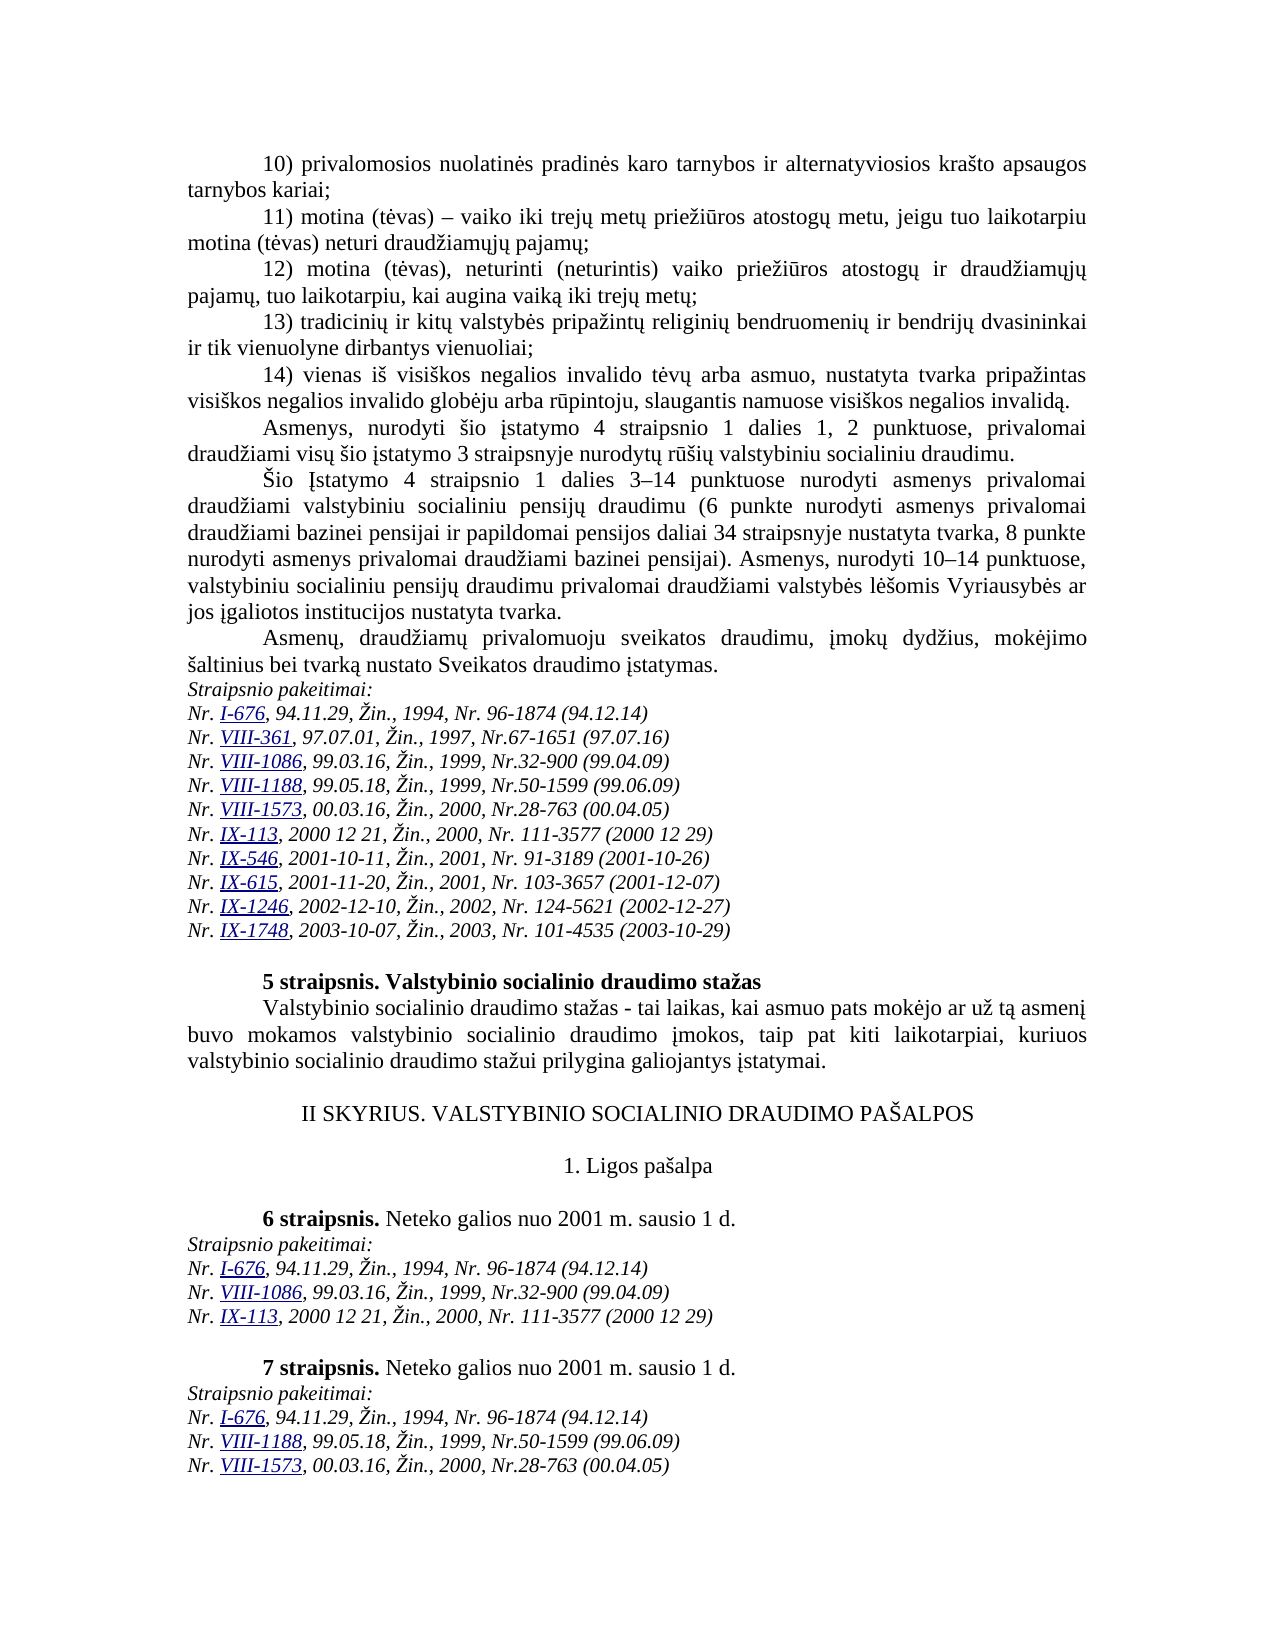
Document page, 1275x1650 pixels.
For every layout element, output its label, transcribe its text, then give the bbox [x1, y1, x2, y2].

text Nr. VIII-1188, 99.05.18, Žin., 1999, Nr.50-1599 (99.06.09) [187, 773, 1088, 797]
text Asmenų, draudžiamų privalomuoju sveikatos draudimu, įmokų dydžius, mokėjimo šaltinius bei tvarką nustato Sveikatos draudimo įstatymas. [187, 624, 1088, 677]
text Valstybinio socialinio draudimo stažas - tai laikas, kai asmuo pats mokėjo ar už tą asmenį buvo mokamos valstybinio socialinio draudimo įmokos, taip pat kiti laikotarpiai, kuriuos valstybinio socialinio draudimo stažui prilygina galiojantys įstatymai. [187, 994, 1088, 1073]
text 6 straipsnis. Neteko galios nuo 2001 m. sausio 1 d. [187, 1205, 1088, 1232]
text Straipsnio pakeitimai: [187, 1232, 1088, 1256]
text Asmenys, nurodyti šio įstatymo 4 straipsnio 1 dalies 1, 2 punktuose, privalomai draudžiami visų šio įstatymo 3 straipsnyje nurodytų rūšių valstybiniu socialiniu draudimu. [187, 413, 1088, 466]
text Nr. I-676, 94.11.29, Žin., 1994, Nr. 96-1874 (94.12.14) [187, 1256, 1088, 1280]
text 10) privalomosios nuolatinės pradinės karo tarnybos ir alternatyviosios krašto apsaugos tarnybos kariai; [187, 150, 1088, 203]
text 12) motina (tėvas), neturinti (neturintis) vaiko priežiūros atostogų ir draudžiamųjų pajamų, tuo laikotarpiu, kai augina vaiką iki trejų metų; [187, 255, 1088, 308]
text 11) motina (tėvas) – vaiko iki trejų metų priežiūros atostogų metu, jeigu tuo laikotarpiu motina (tėvas) neturi draudžiamųjų pajamų; [187, 203, 1088, 255]
text 13) tradicinių ir kitų valstybės pripažintų religinių bendruomenių ir bendrijų dvasininkai ir tik vienuolyne dirbantys vienuoliai; [187, 308, 1088, 361]
text Nr. IX-1246, 2002-12-10, Žin., 2002, Nr. 124-5621 (2002-12-27) [187, 894, 1088, 918]
text Nr. VIII-1188, 99.05.18, Žin., 1999, Nr.50-1599 (99.06.09) [187, 1429, 1088, 1453]
text Nr. VIII-1086, 99.03.16, Žin., 1999, Nr.32-900 (99.04.09) [187, 1280, 1088, 1304]
subtitle Nr. IX-113, 2000 12 21, Žin., 2000, Nr. 111-3577 (2000 12 29) [187, 821, 1088, 846]
text Nr. I-676, 94.11.29, Žin., 1994, Nr. 96-1874 (94.12.14) [187, 1405, 1088, 1429]
text Nr. IX-615, 2001-11-20, Žin., 2001, Nr. 103-3657 (2001-12-07) [187, 869, 1088, 894]
subtitle 1. Ligos pašalpa [187, 1153, 1088, 1179]
text 5 straipsnis. Valstybinio socialinio draudimo stažas [187, 968, 1088, 994]
text Nr. VIII-1573, 00.03.16, Žin., 2000, Nr.28-763 (00.04.05) [187, 1453, 1088, 1477]
text Nr. IX-113, 2000 12 21, Žin., 2000, Nr. 111-3577 (2000 12 29) [187, 1304, 1088, 1328]
text Nr. I-676, 94.11.29, Žin., 1994, Nr. 96-1874 (94.12.14) [187, 701, 1088, 725]
text Nr. IX-546, 2001-10-11, Žin., 2001, Nr. 91-3189 (2001-10-26) [187, 846, 1088, 869]
text Straipsnio pakeitimai: [187, 677, 1088, 701]
text Šio Įstatymo 4 straipsnio 1 dalies 3–14 punktuose nurodyti asmenys privalomai draudžiami valstybiniu socialiniu pensijų draudimu (6 punkte nurodyti asmenys privalomai draudžiami bazinei pensijai ir papildomai pensijos daliai 34 straipsnyje nustatyta tvarka, 8 punkte nurodyti asmenys privalomai draudžiami bazinei pensijai). Asmenys, nurodyti 10–14 punktuose, valstybiniu socialiniu pensijų draudimu privalomai draudžiami valstybės lėšomis Vyriausybės ar jos įgaliotos institucijos nustatyta tvarka. [187, 466, 1087, 624]
text 7 straipsnis. Neteko galios nuo 2001 m. sausio 1 d. [187, 1354, 1088, 1381]
subtitle II SKYRIUS. VALSTYBINIO SOCIALINIO DRAUDIMO PAŠALPOS [187, 1100, 1088, 1126]
text Nr. VIII-1086, 99.03.16, Žin., 1999, Nr.32-900 (99.04.09) [187, 749, 1088, 773]
text Straipsnio pakeitimai: [187, 1381, 1088, 1405]
text Nr. VIII-361, 97.07.01, Žin., 1997, Nr.67-1651 (97.07.16) [187, 725, 1088, 749]
text Nr. VIII-1573, 00.03.16, Žin., 2000, Nr.28-763 (00.04.05) [187, 797, 1088, 821]
text Nr. IX-1748, 2003-10-07, Žin., 2003, Nr. 101-4535 (2003-10-29) [187, 918, 1087, 942]
text 14) vienas iš visiškos negalios invalido tėvų arba asmuo, nustatyta tvarka pripažintas visiškos negalios invalido globėju arba rūpintoju, slaugantis namuose visiškos negalios invalidą. [187, 361, 1088, 413]
